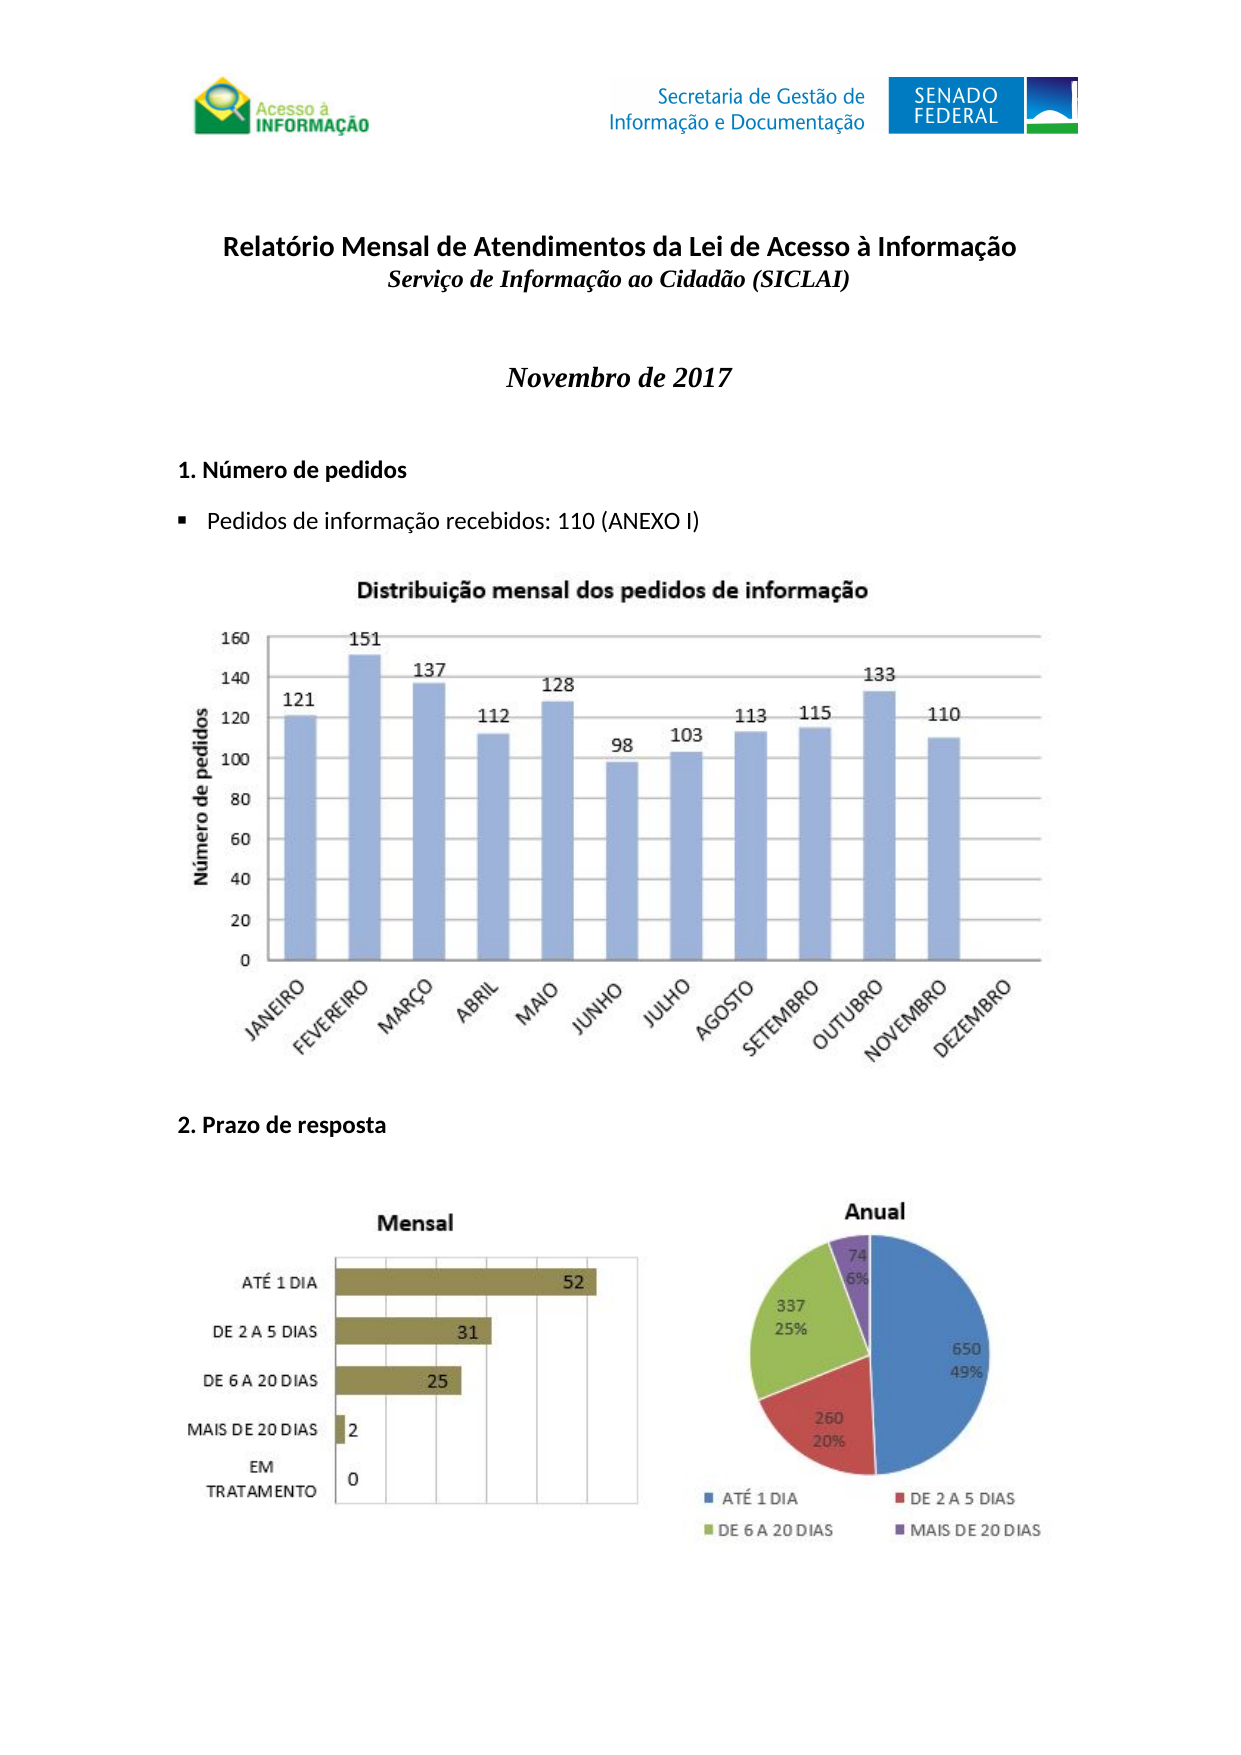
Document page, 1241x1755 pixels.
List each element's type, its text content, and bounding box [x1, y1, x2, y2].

list Pedidos de informação recebidos: 110 (ANEXO I) [176, 505, 1063, 536]
text Novembro de 2017 [177, 360, 1063, 393]
text Relatório Mensal de Atendimentos da Lei de Acesso à Informação Serviço de Informação ao Cidadão (SICLAI) [177, 228, 1063, 293]
text 1. Número de pedidos [177, 454, 1063, 485]
text 2. Prazo de resposta [177, 1109, 1063, 1139]
